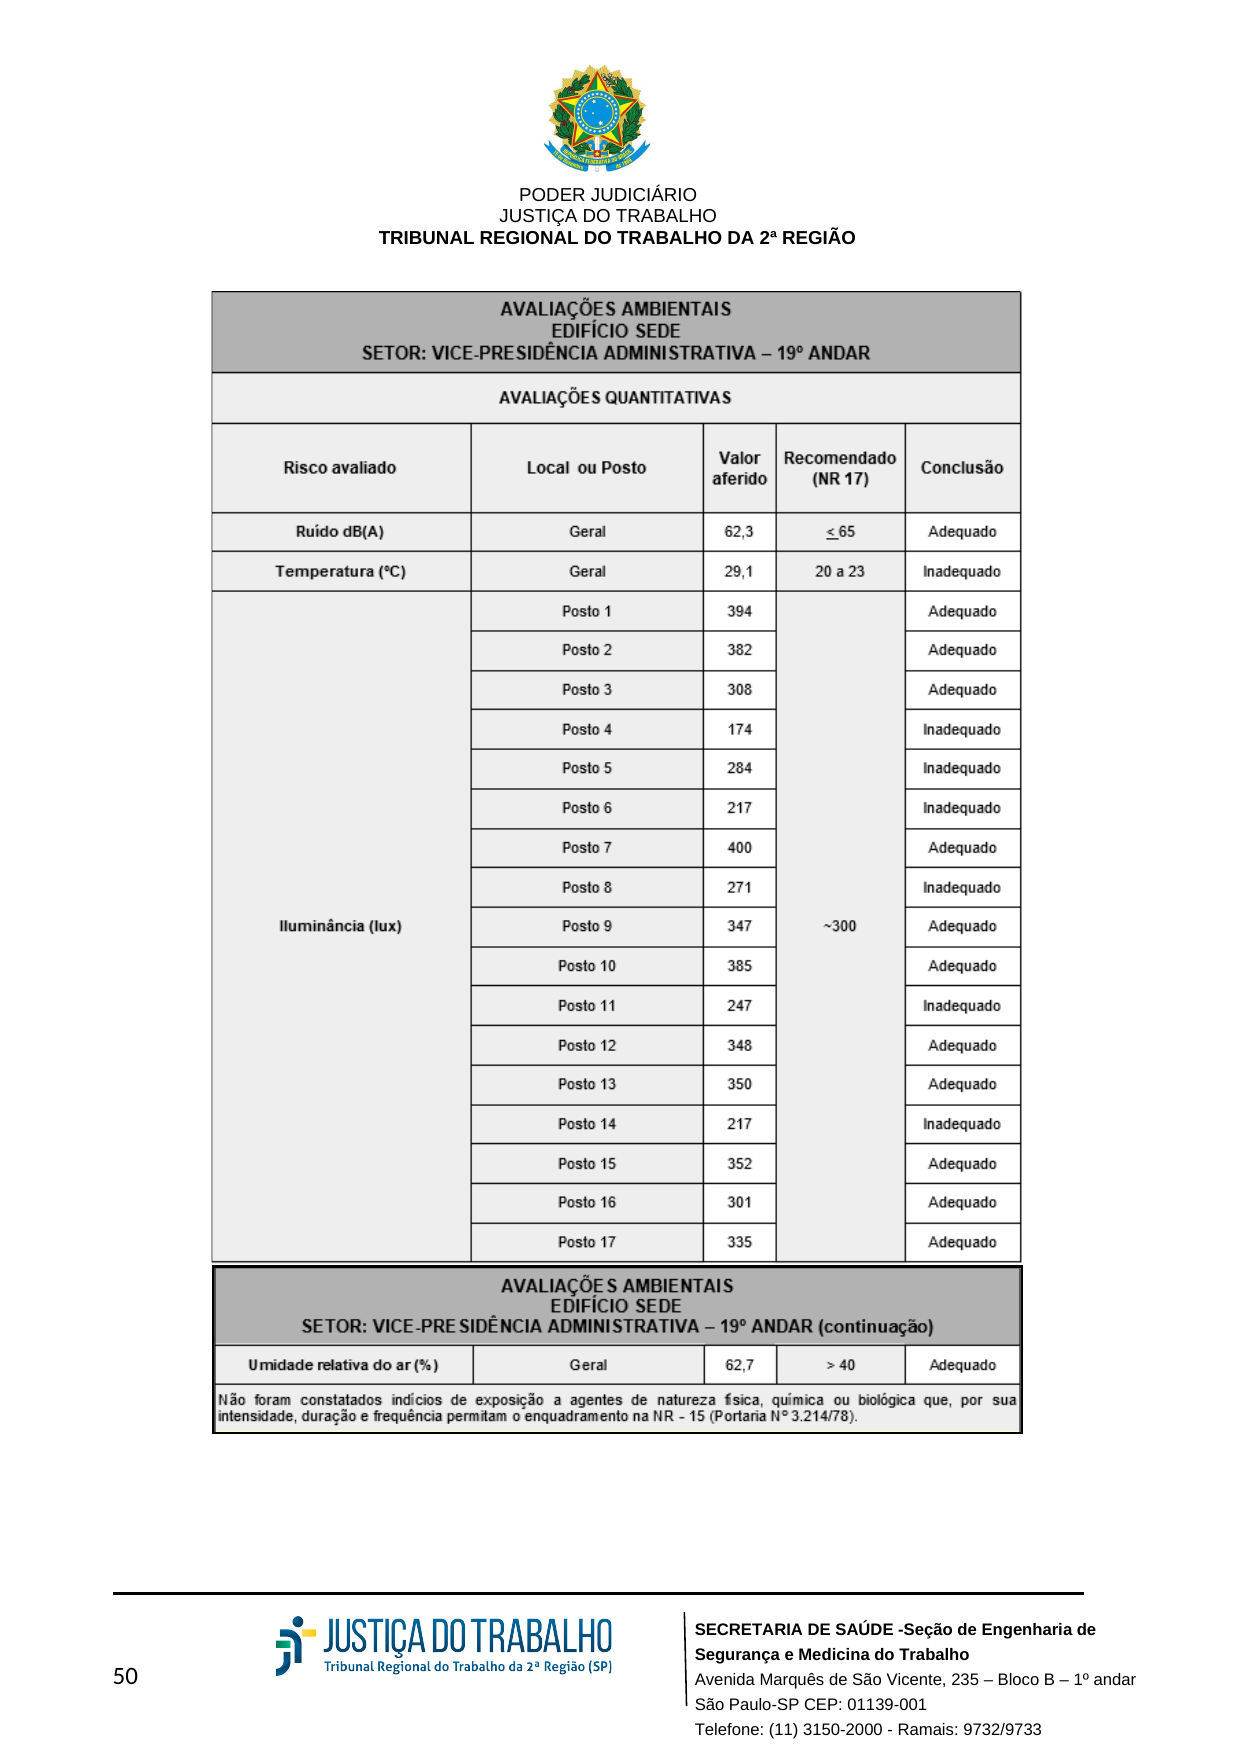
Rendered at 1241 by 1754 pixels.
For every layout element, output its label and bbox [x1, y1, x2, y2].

picture [214, 1268, 1021, 1432]
picture [543, 65, 650, 172]
picture [276, 1616, 612, 1676]
picture [211, 291, 1023, 1264]
